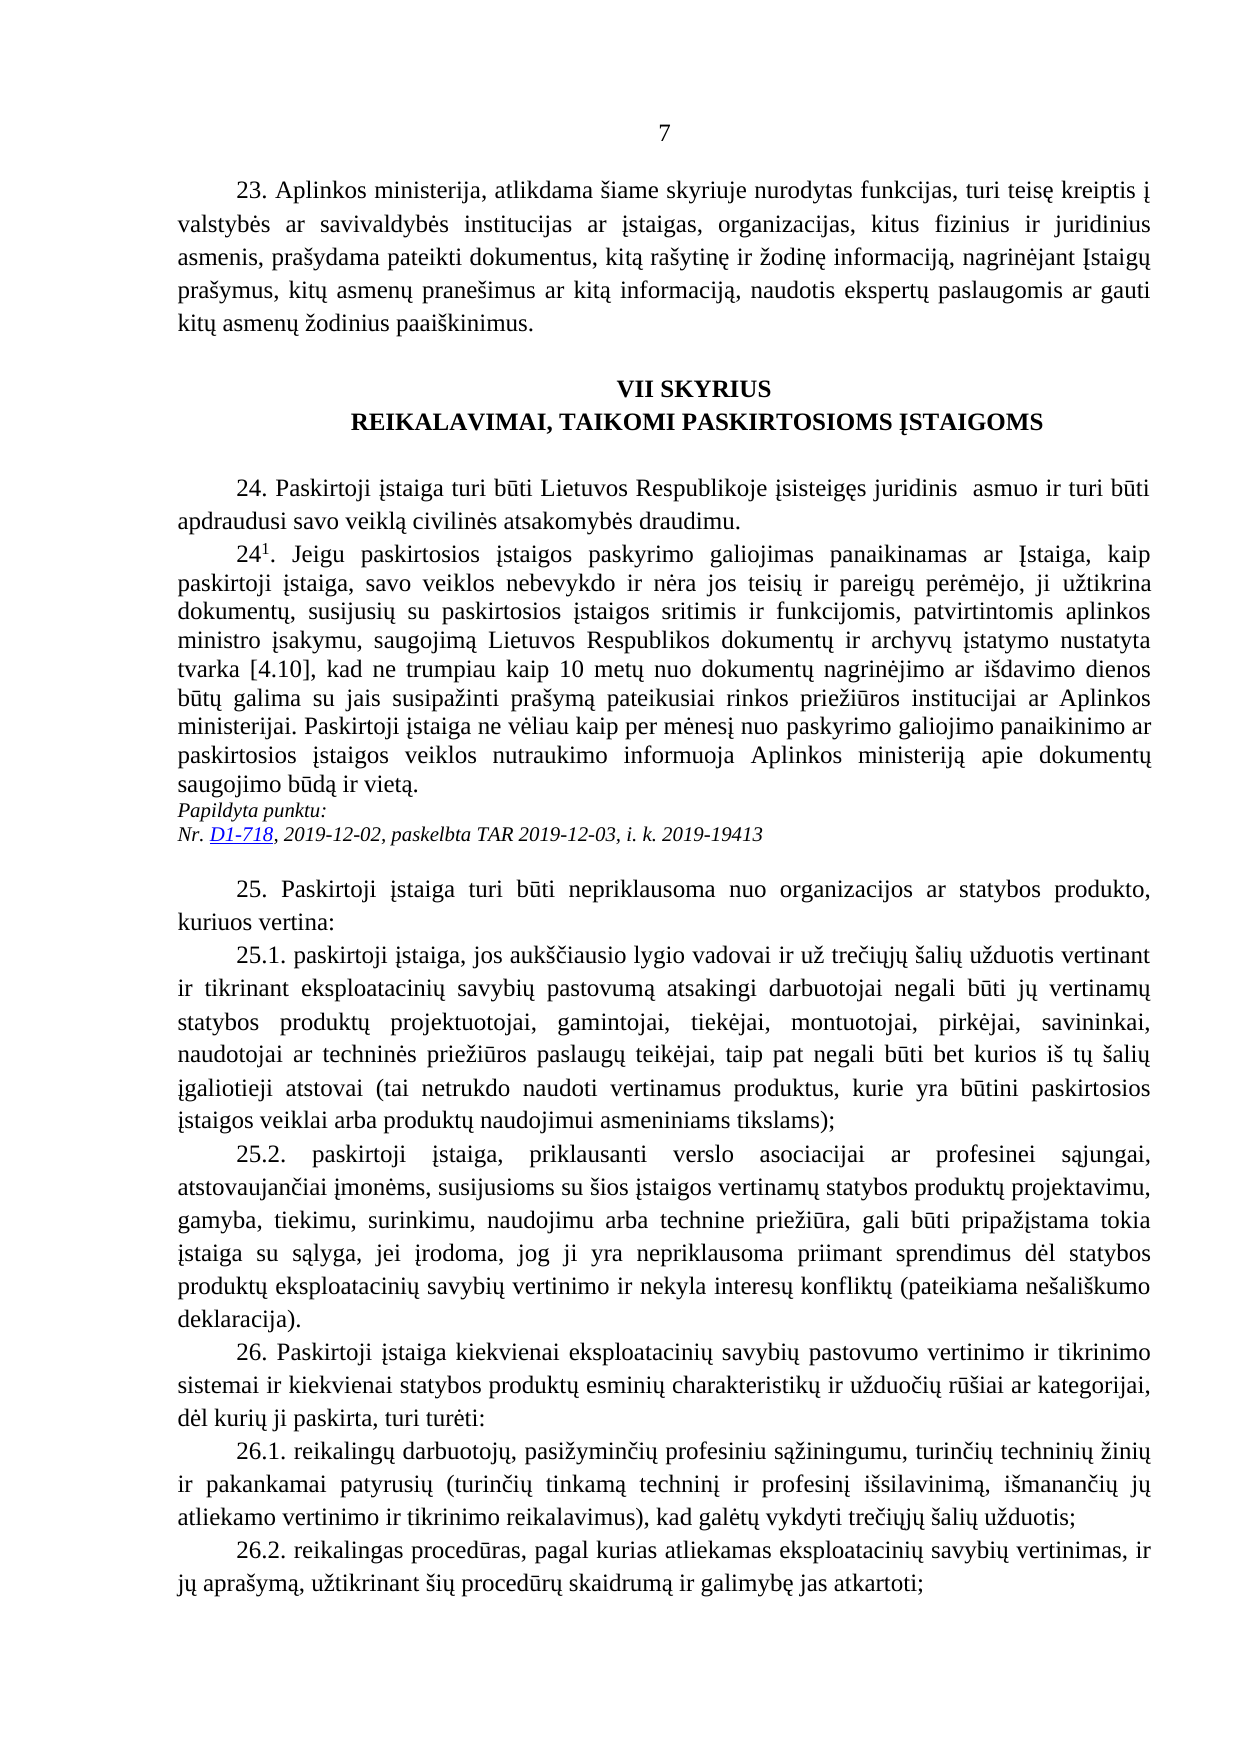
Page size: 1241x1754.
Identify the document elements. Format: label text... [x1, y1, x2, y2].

text REIKALAVIMAI, TAIKOMI PASKIRTOSIOMS ĮSTAIGOMS [177, 407, 1152, 436]
text 26.1. reikalingų darbuotojų, pasižyminčių profesiniu sąžiningumu, turinčių techninių žinių ir pakankamai patyrusių (turinčių tinkamą techninį ir profesinį išsilavinimą, išmanančių jų atliekamo vertinimo ir tikrinimo reikalavimus), kad galėtų vykdyti trečiųjų šalių užduotis; [177, 1436, 1152, 1531]
text 26.2. reikalingas procedūras, pagal kurias atliekamas eksploatacinių savybių vertinimas, ir jų aprašymą, užtikrinant šių procedūrų skaidrumą ir galimybę jas atkartoti; [177, 1535, 1152, 1597]
text VII SKYRIUS [177, 374, 1152, 402]
text 25. Paskirtoji įstaiga turi būti nepriklausoma nuo organizacijos ar statybos produkto, kuriuos vertina: [177, 874, 1152, 936]
text 25.1. paskirtoji įstaiga, jos aukščiausio lygio vadovai ir už trečiųjų šalių užduotis vertinant ir tikrinant eksploatacinių savybių pastovumą atsakingi darbuotojai negali būti jų vertinamų statybos produktų projektuotojai, gamintojai, tiekėjai, montuotojai, pirkėjai, savininkai, naudotojai ar techninės priežiūros paslaugų teikėjai, taip pat negali būti bet kurios iš tų šalių įgaliotieji atstovai (tai netrukdo naudoti vertinamus produktus, kurie yra būtini paskirtosios įstaigos veiklai arba produktų naudojimui asmeniniams tikslams); [177, 941, 1152, 1134]
text Nr. D1-718, 2019-12-02, paskelbta TAR 2019-12-03, i. k. 2019-19413 [177, 822, 1152, 846]
text 26. Paskirtoji įstaiga kiekvienai eksploatacinių savybių pastovumo vertinimo ir tikrinimo sistemai ir kiekvienai statybos produktų esminių charakteristikų ir užduočių rūšiai ar kategorijai, dėl kurių ji paskirta, turi turėti: [177, 1337, 1152, 1432]
text 23. Aplinkos ministerija, atlikdama šiame skyriuje nurodytas funkcijas, turi teisę kreiptis į valstybės ar savivaldybės institucijas ar įstaigas, organizacijas, kitus fizinius ir juridinius asmenis, prašydama pateikti dokumentus, kitą rašytinę ir žodinę informaciją, nagrinėjant Įstaigų prašymus, kitų asmenų pranešimus ar kitą informaciją, naudotis ekspertų paslaugomis ar gauti kitų asmenų žodinius paaiškinimus. [177, 176, 1152, 336]
text 24. Paskirtoji įstaiga turi būti Lietuvos Respublikoje įsisteigęs juridinis asmuo ir turi būti apdraudusi savo veiklą civilinės atsakomybės draudimu. [177, 473, 1152, 534]
text 25.2. paskirtoji įstaiga, priklausanti verslo asociacijai ar profesinei sąjungai, atstovaujančiai įmonėms, susijusioms su šios įstaigos vertinamų statybos produktų projektavimu, gamyba, tiekimu, surinkimu, naudojimu arba technine priežiūra, gali būti pripažįstama tokia įstaiga su sąlyga, jei įrodoma, jog ji yra nepriklausoma priimant sprendimus dėl statybos produktų eksploatacinių savybių vertinimo ir nekyla interesų konfliktų (pateikiama nešališkumo deklaracija). [177, 1139, 1152, 1332]
text Papildyta punktu: [177, 798, 1152, 822]
text 241. Jeigu paskirtosios įstaigos paskyrimo galiojimas panaikinamas ar Įstaiga, kaip paskirtoji įstaiga, savo veiklos nebevykdo ir nėra jos teisių ir pareigų perėmėjo, ji užtikrina dokumentų, susijusių su paskirtosios įstaigos sritimis ir funkcijomis, patvirtintomis aplinkos ministro įsakymu, saugojimą Lietuvos Respublikos dokumentų ir archyvų įstatymo nustatyta tvarka [4.10], kad ne trumpiau kaip 10 metų nuo dokumentų nagrinėjimo ar išdavimo dienos būtų galima su jais susipažinti prašymą pateikusiai rinkos priežiūros institucijai ar Aplinkos ministerijai. Paskirtoji įstaiga ne vėliau kaip per mėnesį nuo paskyrimo galiojimo panaikinimo ar paskirtosios įstaigos veiklos nutraukimo informuoja Aplinkos ministeriją apie dokumentų saugojimo būdą ir vietą. [177, 539, 1152, 798]
